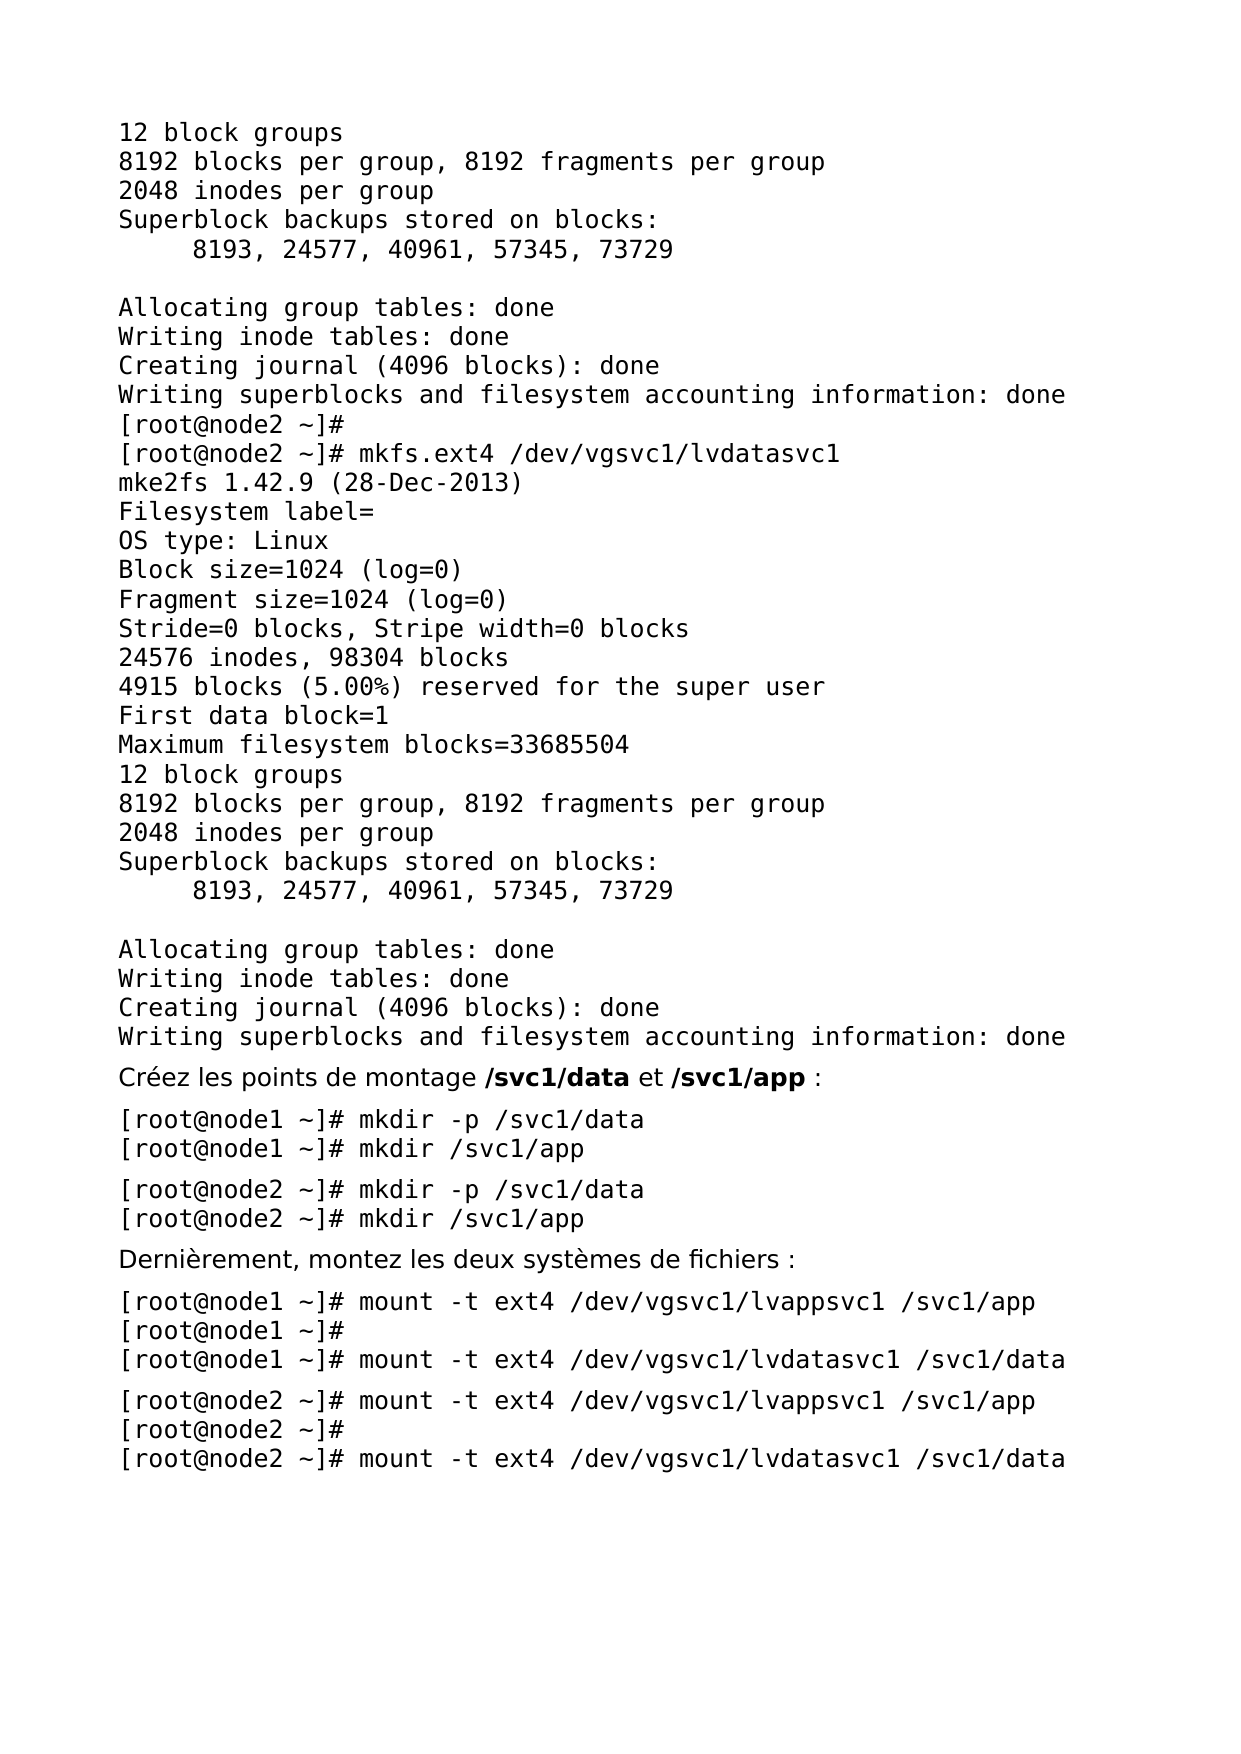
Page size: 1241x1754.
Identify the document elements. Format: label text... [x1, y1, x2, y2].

text [root@node1 ~]# mkdir -p /svc1/data [root@node1 ~]# mkdir /svc1/app [118, 1105, 1122, 1163]
text [root@node2 ~]# mount -t ext4 /dev/vgsvc1/lvappsvc1 /svc1/app [root@node2 ~]# [root@node2 ~]# mount -t ext4 /dev/vgsvc1/lvdatasvc1 /svc1/data [118, 1386, 1122, 1473]
text 12 block groups 8192 blocks per group, 8192 fragments per group 2048 inodes per group Superblock backups stored on blocks: 8193, 24577, 40961, 57345, 73729 Allocating group tables: done Writing inode tables: done Creating journal (4096 blocks): done Writing superblocks and filesystem accounting information: done [root@node2 ~]# [root@node2 ~]# mkfs.ext4 /dev/vgsvc1/lvdatasvc1 mke2fs 1.42.9 (28-Dec-2013) Filesystem label= OS type: Linux Block size=1024 (log=0) Fragment size=1024 (log=0) Stride=0 blocks, Stripe width=0 blocks 24576 inodes, 98304 blocks 4915 blocks (5.00%) reserved for the super user First data block=1 Maximum filesystem blocks=33685504 12 block groups 8192 blocks per group, 8192 fragments per group 2048 inodes per group Superblock backups stored on blocks: 8193, 24577, 40961, 57345, 73729 Allocating group tables: done Writing inode tables: done Creating journal (4096 blocks): done Writing superblocks and filesystem accounting information: done [118, 118, 1122, 1051]
text [root@node2 ~]# mkdir -p /svc1/data [root@node2 ~]# mkdir /svc1/app [118, 1175, 1122, 1233]
text [root@node1 ~]# mount -t ext4 /dev/vgsvc1/lvappsvc1 /svc1/app [root@node1 ~]# [root@node1 ~]# mount -t ext4 /dev/vgsvc1/lvdatasvc1 /svc1/data [118, 1287, 1122, 1374]
text Créez les points de montage /svc1/data et /svc1/app : [118, 1063, 1122, 1092]
text Dernièrement, montez les deux systèmes de fichiers : [118, 1245, 1122, 1274]
